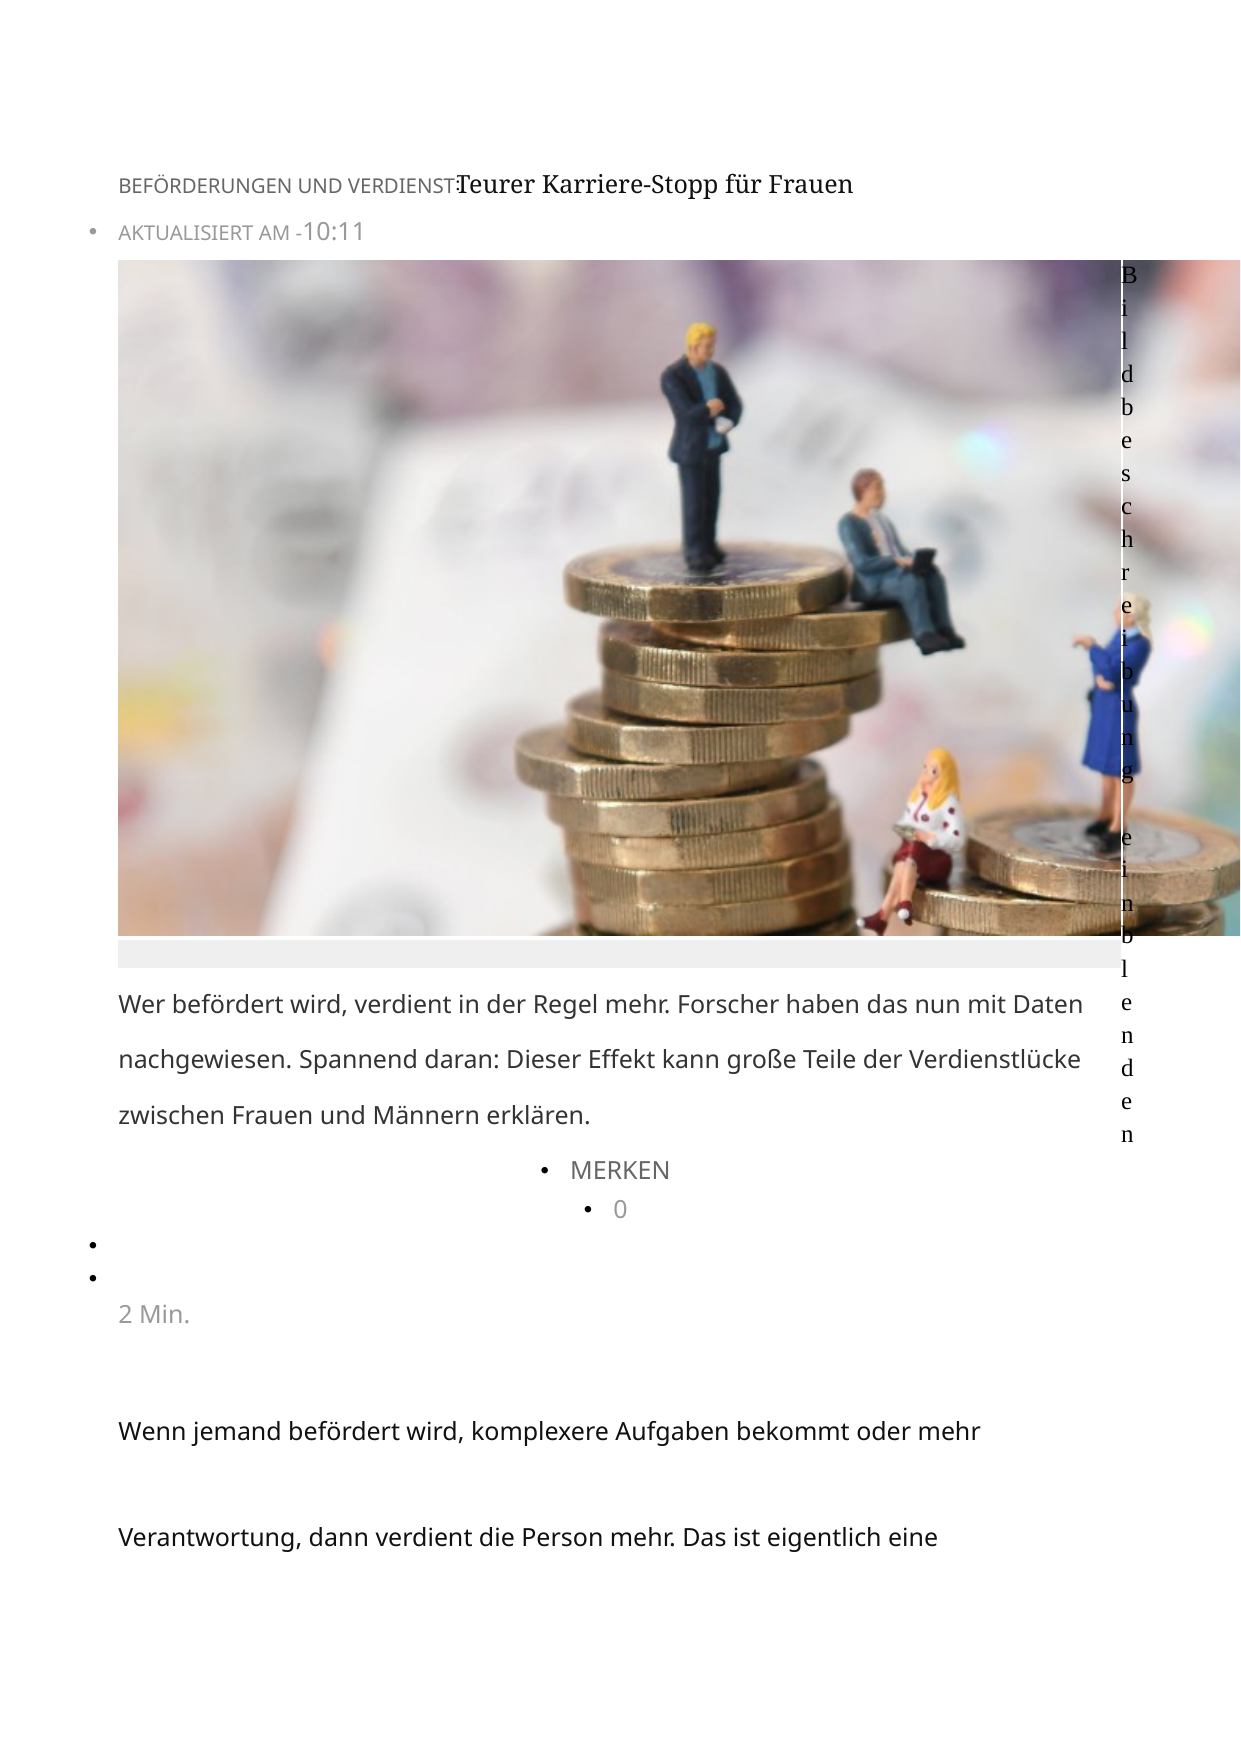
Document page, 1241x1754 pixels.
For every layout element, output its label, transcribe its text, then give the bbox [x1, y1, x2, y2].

list AKTUALISIERT AM -10:11 [118, 213, 1122, 247]
text Wenn jemand befördert wird, komplexere Aufgaben bekommt oder mehr Verantwortung, dann verdient die Person mehr. Das ist eigentlich eine [118, 1414, 1122, 1554]
list 0 [118, 1192, 1122, 1226]
picture [1123, 260, 1241, 936]
picture [1125, 669, 1130, 678]
text Wer befördert wird, verdient in der Regel mehr. Forscher haben das nun mit Daten nachgewiesen. Spannend daran: Dieser Effekt kann große Teile der Verdienstlücke zwischen Frauen und Männern erklären. [118, 987, 1121, 1131]
subtitle BEFÖRDERUNGEN UND VERDIENSTTeurer Karriere-Stopp für Frauen [118, 139, 1122, 201]
text 2 Min. [118, 1297, 1122, 1331]
picture [1126, 268, 1133, 274]
picture [1125, 405, 1130, 414]
list MERKEN [118, 1152, 1122, 1186]
picture [1126, 275, 1134, 282]
picture [118, 260, 1121, 936]
